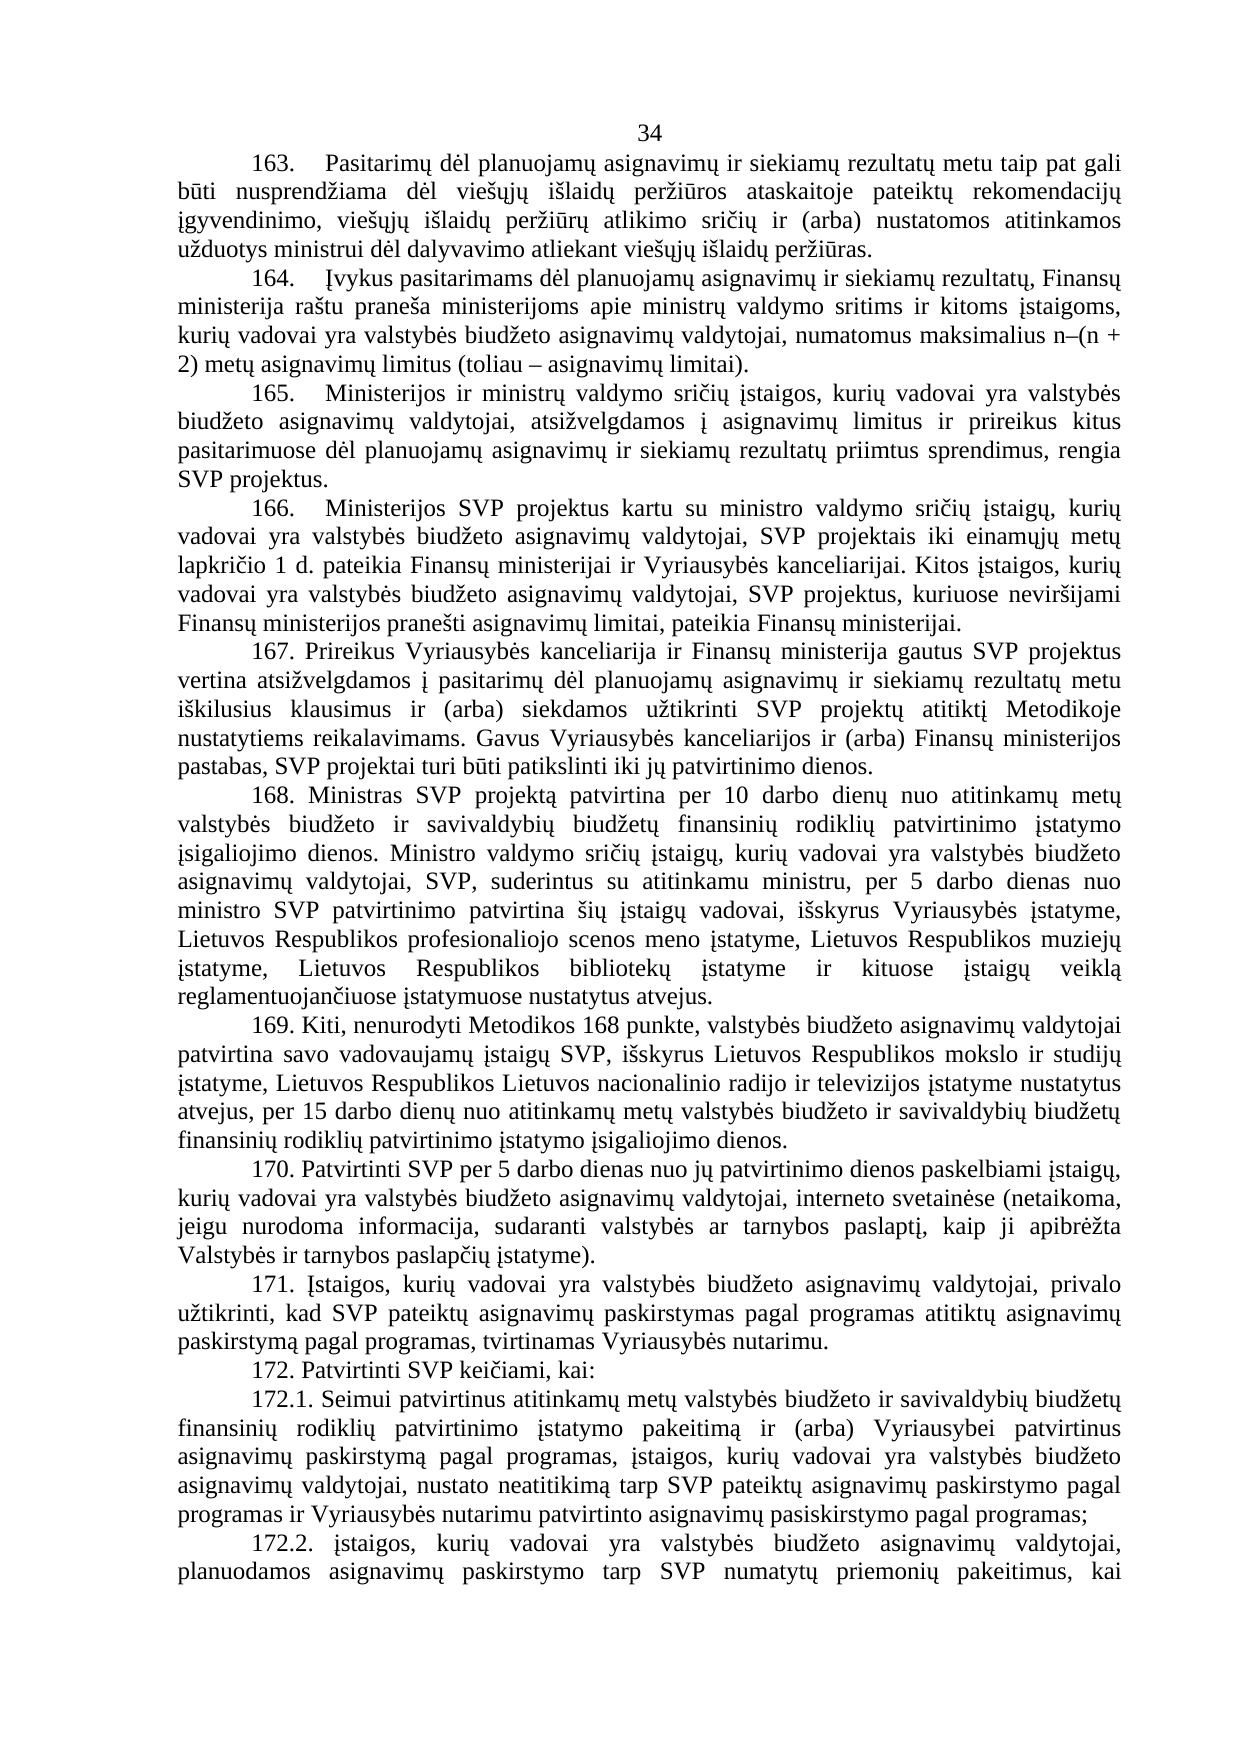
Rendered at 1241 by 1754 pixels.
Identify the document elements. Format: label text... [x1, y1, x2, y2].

text 172. Patvirtinti SVP keičiami, kai: [177, 1355, 1122, 1384]
text 169. Kiti, nenurodyti Metodikos 168 punkte, valstybės biudžeto asignavimų valdytojai patvirtina savo vadovaujamų įstaigų SVP, išskyrus Lietuvos Respublikos mokslo ir studijų įstatyme, Lietuvos Respublikos Lietuvos nacionalinio radijo ir televizijos įstatyme nustatytus atvejus, per 15 darbo dienų nuo atitinkamų metų valstybės biudžeto ir savivaldybių biudžetų finansinių rodiklių patvirtinimo įstatymo įsigaliojimo dienos. [177, 1010, 1122, 1154]
text 166. Ministerijos SVP projektus kartu su ministro valdymo sričių įstaigų, kurių vadovai yra valstybės biudžeto asignavimų valdytojai, SVP projektais iki einamųjų metų lapkričio 1 d. pateikia Finansų ministerijai ir Vyriausybės kanceliarijai. Kitos įstaigos, kurių vadovai yra valstybės biudžeto asignavimų valdytojai, SVP projektus, kuriuose neviršijami Finansų ministerijos pranešti asignavimų limitai, pateikia Finansų ministerijai. [177, 493, 1122, 636]
text 171. Įstaigos, kurių vadovai yra valstybės biudžeto asignavimų valdytojai, privalo užtikrinti, kad SVP pateiktų asignavimų paskirstymas pagal programas atitiktų asignavimų paskirstymą pagal programas, tvirtinamas Vyriausybės nutarimu. [177, 1269, 1122, 1355]
text 168. Ministras SVP projektą patvirtina per 10 darbo dienų nuo atitinkamų metų valstybės biudžeto ir savivaldybių biudžetų finansinių rodiklių patvirtinimo įstatymo įsigaliojimo dienos. Ministro valdymo sričių įstaigų, kurių vadovai yra valstybės biudžeto asignavimų valdytojai, SVP, suderintus su atitinkamu ministru, per 5 darbo dienas nuo ministro SVP patvirtinimo patvirtina šių įstaigų vadovai, išskyrus Vyriausybės įstatyme, Lietuvos Respublikos profesionaliojo scenos meno įstatyme, Lietuvos Respublikos muziejų įstatyme, Lietuvos Respublikos bibliotekų įstatyme ir kituose įstaigų veiklą reglamentuojančiuose įstatymuose nustatytus atvejus. [177, 780, 1122, 1010]
text 163. Pasitarimų dėl planuojamų asignavimų ir siekiamų rezultatų metu taip pat gali būti nusprendžiama dėl viešųjų išlaidų peržiūros ataskaitoje pateiktų rekomendacijų įgyvendinimo, viešųjų išlaidų peržiūrų atlikimo sričių ir (arba) nustatomos atitinkamos užduotys ministrui dėl dalyvavimo atliekant viešųjų išlaidų peržiūras. [177, 148, 1122, 263]
text 172.2. įstaigos, kurių vadovai yra valstybės biudžeto asignavimų valdytojai, planuodamos asignavimų paskirstymo tarp SVP numatytų priemonių pakeitimus, kai [177, 1528, 1122, 1585]
text 170. Patvirtinti SVP per 5 darbo dienas nuo jų patvirtinimo dienos paskelbiami įstaigų, kurių vadovai yra valstybės biudžeto asignavimų valdytojai, interneto svetainėse (netaikoma, jeigu nurodoma informacija, sudaranti valstybės ar tarnybos paslaptį, kaip ji apibrėžta Valstybės ir tarnybos paslapčių įstatyme). [177, 1154, 1122, 1269]
text 167. Prireikus Vyriausybės kanceliarija ir Finansų ministerija gautus SVP projektus vertina atsižvelgdamos į pasitarimų dėl planuojamų asignavimų ir siekiamų rezultatų metu iškilusius klausimus ir (arba) siekdamos užtikrinti SVP projektų atitiktį Metodikoje nustatytiems reikalavimams. Gavus Vyriausybės kanceliarijos ir (arba) Finansų ministerijos pastabas, SVP projektai turi būti patikslinti iki jų patvirtinimo dienos. [177, 636, 1122, 780]
text 172.1. Seimui patvirtinus atitinkamų metų valstybės biudžeto ir savivaldybių biudžetų finansinių rodiklių patvirtinimo įstatymo pakeitimą ir (arba) Vyriausybei patvirtinus asignavimų paskirstymą pagal programas, įstaigos, kurių vadovai yra valstybės biudžeto asignavimų valdytojai, nustato neatitikimą tarp SVP pateiktų asignavimų paskirstymo pagal programas ir Vyriausybės nutarimu patvirtinto asignavimų pasiskirstymo pagal programas; [177, 1384, 1122, 1528]
text 165. Ministerijos ir ministrų valdymo sričių įstaigos, kurių vadovai yra valstybės biudžeto asignavimų valdytojai, atsižvelgdamos į asignavimų limitus ir prireikus kitus pasitarimuose dėl planuojamų asignavimų ir siekiamų rezultatų priimtus sprendimus, rengia SVP projektus. [177, 378, 1122, 493]
text 164. Įvykus pasitarimams dėl planuojamų asignavimų ir siekiamų rezultatų, Finansų ministerija raštu praneša ministerijoms apie ministrų valdymo sritims ir kitoms įstaigoms, kurių vadovai yra valstybės biudžeto asignavimų valdytojai, numatomus maksimalius n–(n + 2) metų asignavimų limitus (toliau – asignavimų limitai). [177, 263, 1122, 378]
